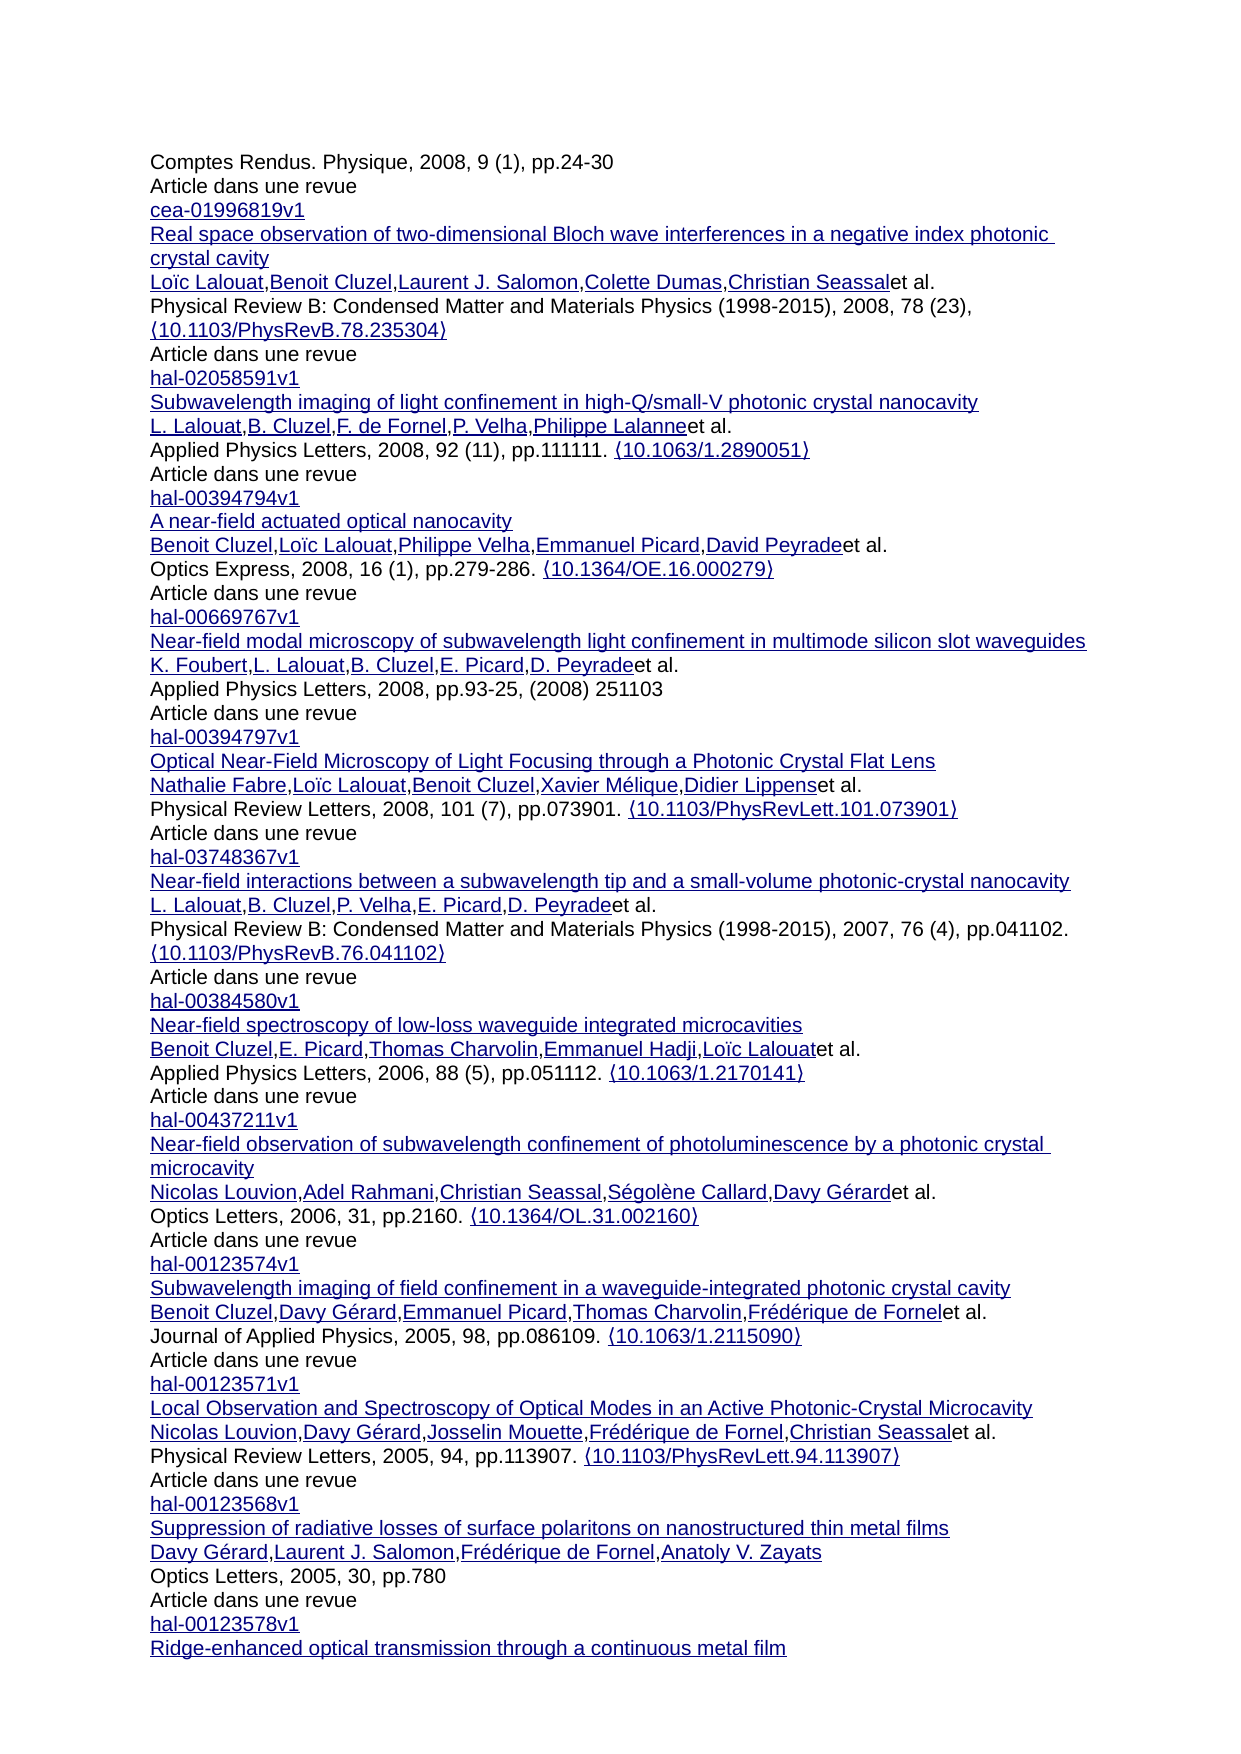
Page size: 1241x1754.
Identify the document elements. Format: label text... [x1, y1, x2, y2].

table_cell Near-field interactions between a subwavelength tip and a small-volume photonic-crystal nanocavity L. Lalouat,B. Cluzel,P. Velha,E. Picard,D. Peyradeet al. Physical Review B: Condensed Matter and Materials Physics (1998-2015), 2007, 76 (4), pp.041102. ⟨10.1103/PhysRevB.76.041102⟩ Article dans une revue hal-00384580v1 [150, 869, 1090, 1012]
table_cell Near-field spectroscopy of low-loss waveguide integrated microcavities Benoit Cluzel,E. Picard,Thomas Charvolin,Emmanuel Hadji,Loïc Lalouatet al. Applied Physics Letters, 2006, 88 (5), pp.051112. ⟨10.1063/1.2170141⟩ Article dans une revue hal-00437211v1 [150, 1013, 1090, 1132]
table_cell Suppression of radiative losses of surface polaritons on nanostructured thin metal films Davy Gérard,Laurent J. Salomon,Frédérique de Fornel,Anatoly V. Zayats Optics Letters, 2005, 30, pp.780 Article dans une revue hal-00123578v1 [150, 1516, 1090, 1635]
table_cell Subwavelength imaging of field confinement in a waveguide-integrated photonic crystal cavity Benoit Cluzel,Davy Gérard,Emmanuel Picard,Thomas Charvolin,Frédérique de Fornelet al. Journal of Applied Physics, 2005, 98, pp.086109. ⟨10.1063/1.2115090⟩ Article dans une revue hal-00123571v1 [150, 1276, 1090, 1396]
table_cell Optical Near-Field Microscopy of Light Focusing through a Photonic Crystal Flat Lens Nathalie Fabre,Loïc Lalouat,Benoit Cluzel,Xavier Mélique,Didier Lippenset al. Physical Review Letters, 2008, 101 (7), pp.073901. ⟨10.1103/PhysRevLett.101.073901⟩ Article dans une revue hal-03748367v1 [150, 749, 1090, 869]
table_cell Ridge-enhanced optical transmission through a continuous metal film [150, 1635, 1090, 1659]
table_cell Subwavelength imaging of light confinement in high-Q/small-V photonic crystal nanocavity L. Lalouat,B. Cluzel,F. de Fornel,P. Velha,Philippe Lalanneet al. Applied Physics Letters, 2008, 92 (11), pp.111111. ⟨10.1063/1.2890051⟩ Article dans une revue hal-00394794v1 [150, 390, 1090, 509]
table_cell Near-field modal microscopy of subwavelength light confinement in multimode silicon slot waveguides K. Foubert,L. Lalouat,B. Cluzel,E. Picard,D. Peyradeet al. Applied Physics Letters, 2008, pp.93-25, (2008) 251103 Article dans une revue hal-00394797v1 [150, 629, 1090, 749]
table_cell Real space observation of two-dimensional Bloch wave interferences in a negative index photonic crystal cavity Loïc Lalouat,Benoit Cluzel,Laurent J. Salomon,Colette Dumas,Christian Seassalet al. Physical Review B: Condensed Matter and Materials Physics (1998-2015), 2008, 78 (23), ⟨10.1103/PhysRevB.78.235304⟩ Article dans une revue hal-02058591v1 [150, 222, 1090, 389]
table_cell A near-field actuated optical nanocavity Benoit Cluzel,Loïc Lalouat,Philippe Velha,Emmanuel Picard,David Peyradeet al. Optics Express, 2008, 16 (1), pp.279-286. ⟨10.1364/OE.16.000279⟩ Article dans une revue hal-00669767v1 [150, 509, 1090, 629]
table_cell Near-field observation of subwavelength confinement of photoluminescence by a photonic crystal microcavity Nicolas Louvion,Adel Rahmani,Christian Seassal,Ségolène Callard,Davy Gérardet al. Optics Letters, 2006, 31, pp.2160. ⟨10.1364/OL.31.002160⟩ Article dans une revue hal-00123574v1 [150, 1132, 1090, 1276]
table_cell Local Observation and Spectroscopy of Optical Modes in an Active Photonic-Crystal Microcavity Nicolas Louvion,Davy Gérard,Josselin Mouette,Frédérique de Fornel,Christian Seassalet al. Physical Review Letters, 2005, 94, pp.113907. ⟨10.1103/PhysRevLett.94.113907⟩ Article dans une revue hal-00123568v1 [150, 1396, 1090, 1516]
table_cell Comptes Rendus. Physique, 2008, 9 (1), pp.24-30 Article dans une revue cea-01996819v1 [150, 150, 1090, 222]
